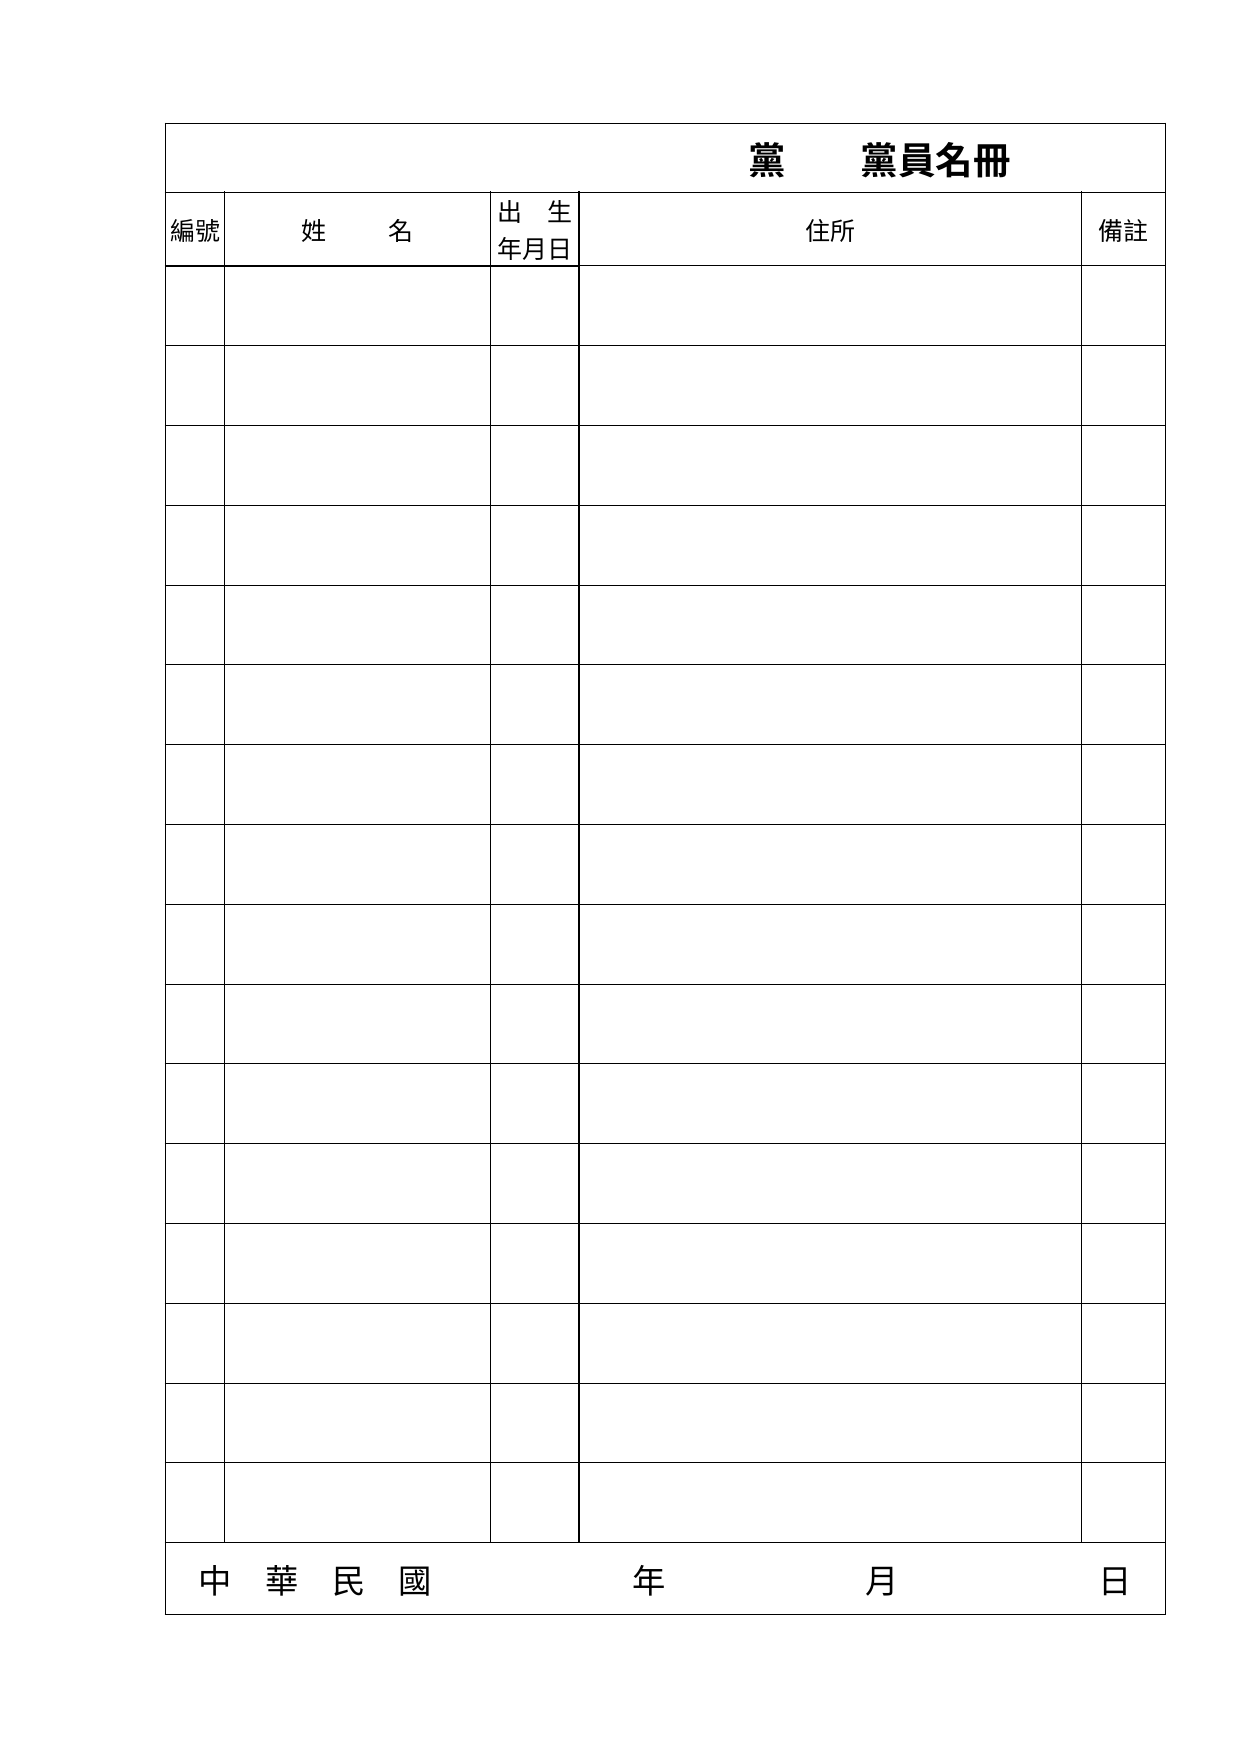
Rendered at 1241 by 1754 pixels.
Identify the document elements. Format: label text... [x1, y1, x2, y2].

table_cell [225, 1384, 490, 1462]
table_cell [491, 745, 578, 824]
table_cell [491, 506, 578, 584]
table_cell [225, 1304, 490, 1382]
table_cell [1082, 1384, 1165, 1462]
table_cell [225, 506, 490, 584]
table_cell [225, 825, 490, 904]
table_cell [1082, 346, 1165, 425]
table_cell [225, 1224, 490, 1303]
table_cell [491, 1144, 578, 1223]
table_cell [166, 267, 224, 345]
table_cell [491, 267, 578, 345]
table_cell 備註 [1082, 193, 1165, 265]
table_cell [580, 1064, 1081, 1143]
table_cell [225, 1144, 490, 1223]
table_cell [1082, 665, 1165, 744]
table_cell [225, 665, 490, 744]
table_cell [580, 586, 1081, 664]
table_cell [491, 825, 578, 904]
table_cell [491, 985, 578, 1063]
table_cell [166, 346, 224, 425]
table_cell [491, 665, 578, 744]
table_cell [580, 506, 1081, 584]
table_cell [225, 905, 490, 983]
table_cell [225, 267, 490, 345]
table_cell [225, 985, 490, 1063]
table_cell [1082, 1144, 1165, 1223]
table_cell [580, 665, 1081, 744]
table_cell [166, 825, 224, 904]
table_cell [225, 1463, 490, 1542]
table_cell [166, 586, 224, 664]
table_cell [580, 1304, 1081, 1382]
table_cell [1082, 985, 1165, 1063]
table_header 黨 黨員名冊 [166, 124, 1165, 191]
table_cell [1082, 1304, 1165, 1382]
table_cell [1082, 426, 1165, 505]
table_cell 姓 名 [225, 193, 490, 265]
table_cell [580, 426, 1081, 505]
table_cell [166, 1144, 224, 1223]
table_cell [1082, 586, 1165, 664]
table_cell [491, 905, 578, 983]
table_cell [1082, 825, 1165, 904]
table_cell [166, 1064, 224, 1143]
table_cell [166, 506, 224, 584]
table_cell [491, 1384, 578, 1462]
table_cell [166, 905, 224, 983]
table_cell [1082, 1224, 1165, 1303]
table_cell [166, 985, 224, 1063]
table_cell [166, 1224, 224, 1303]
table_cell [225, 745, 490, 824]
table_cell [580, 745, 1081, 824]
table_cell [491, 426, 578, 505]
table_cell 編號 [166, 193, 224, 265]
table_cell [166, 665, 224, 744]
table_cell [1082, 1064, 1165, 1143]
table_cell 出 生 年月日 [491, 193, 578, 265]
table_cell [491, 1463, 578, 1542]
table_cell [491, 1064, 578, 1143]
table_cell [580, 346, 1081, 425]
table_cell [491, 1224, 578, 1303]
table_cell [166, 1304, 224, 1382]
table_cell [580, 1144, 1081, 1223]
table_cell [1082, 266, 1165, 345]
table_cell [1082, 506, 1165, 584]
table_cell [580, 1224, 1081, 1303]
table_cell [1082, 745, 1165, 824]
table_cell [580, 1384, 1081, 1462]
table_cell [580, 266, 1081, 345]
table_cell [166, 1463, 224, 1542]
table_cell 中 華 民 國 年 月 日 [166, 1543, 1165, 1614]
table_cell [580, 985, 1081, 1063]
table_cell [225, 586, 490, 664]
table_cell [225, 1064, 490, 1143]
table_cell 住所 [580, 193, 1081, 265]
table_cell [491, 346, 578, 425]
table_cell [580, 1463, 1081, 1542]
table_cell [1082, 905, 1165, 983]
table_cell [491, 1304, 578, 1382]
table_cell [166, 1384, 224, 1462]
table_cell [580, 825, 1081, 904]
table_cell [225, 346, 490, 425]
table_cell [225, 426, 490, 505]
table_cell [166, 426, 224, 505]
table_cell [1082, 1463, 1165, 1542]
table_cell [491, 586, 578, 664]
table_cell [166, 745, 224, 824]
table_cell [580, 905, 1081, 983]
